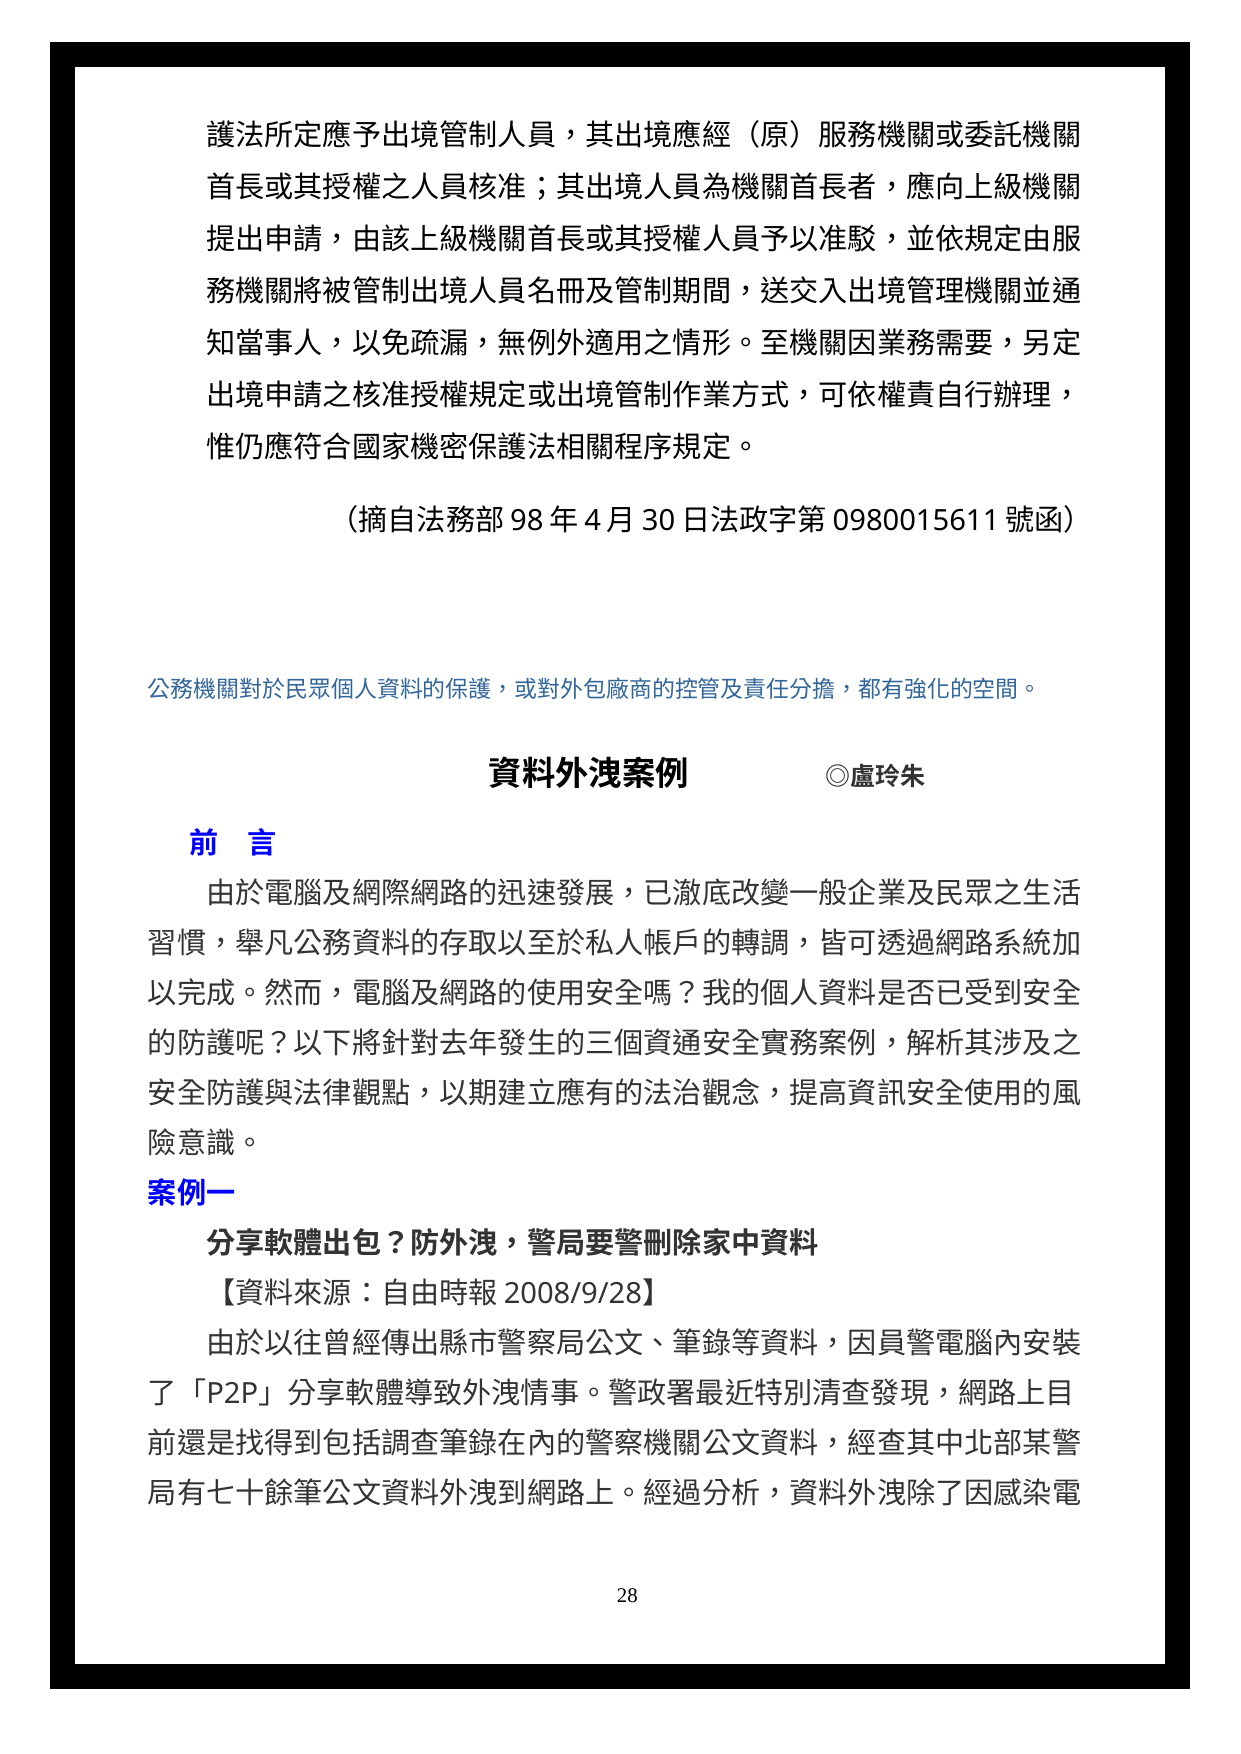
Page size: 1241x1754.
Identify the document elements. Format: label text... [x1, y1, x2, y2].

text 由於電腦及網際網路的迅速發展，已澈底改變一般企業及民眾之生活習慣，舉凡公務資料的存取以至於私人帳戶的轉調，皆可透過網路系統加以完成。然而，電腦及網路的使用安全嗎？我的個人資料是否已受到安全的防護呢？以下將針對去年發生的三個資通安全實務案例，解析其涉及之安全防護與法律觀點，以期建立應有的法治觀念，提高資訊安全使用的風險意識。 [148, 864, 1092, 1164]
text （摘自法務部98年4月30日法政字第0980015611號函） [148, 489, 1092, 541]
text 由於以往曾經傳出縣市警察局公文、筆錄等資料，因員警電腦內安裝了「P2P」分享軟體導致外洩情事。警政署最近特別清查發現，網路上目前還是找得到包括調查筆錄在內的警察機關公文資料，經查其中北部某警局有七十餘筆公文資料外洩到網路上。經過分析，資料外洩除了因感染電 [148, 1314, 1092, 1514]
subtitle 資料外洩案例 ◎盧玲朱 [148, 745, 1092, 795]
text 分享軟體出包？防外洩，警局要警刪除家中資料 [148, 1214, 1092, 1264]
text 公務機關對於民眾個人資料的保護，或對外包廠商的控管及責任分擔，都有強化的空間。 [148, 657, 1092, 707]
text 前 言 [148, 814, 1092, 864]
text 護法所定應予出境管制人員，其出境應經（原）服務機關或委託機關首長或其授權之人員核准；其出境人員為機關首長者，應向上級機關提出申請，由該上級機關首長或其授權人員予以准駁，並依規定由服務機關將被管制出境人員名冊及管制期間，送交入出境管理機關並通知當事人，以免疏漏，無例外適用之情形。至機關因業務需要，另定出境申請之核准授權規定或出境管制作業方式，可依權責自行辦理，惟仍應符合國家機密保護法相關程序規定。 [148, 103, 1092, 468]
text 案例一 [148, 1164, 1092, 1214]
text 【資料來源：自由時報2008/9/28】 [148, 1264, 1092, 1314]
